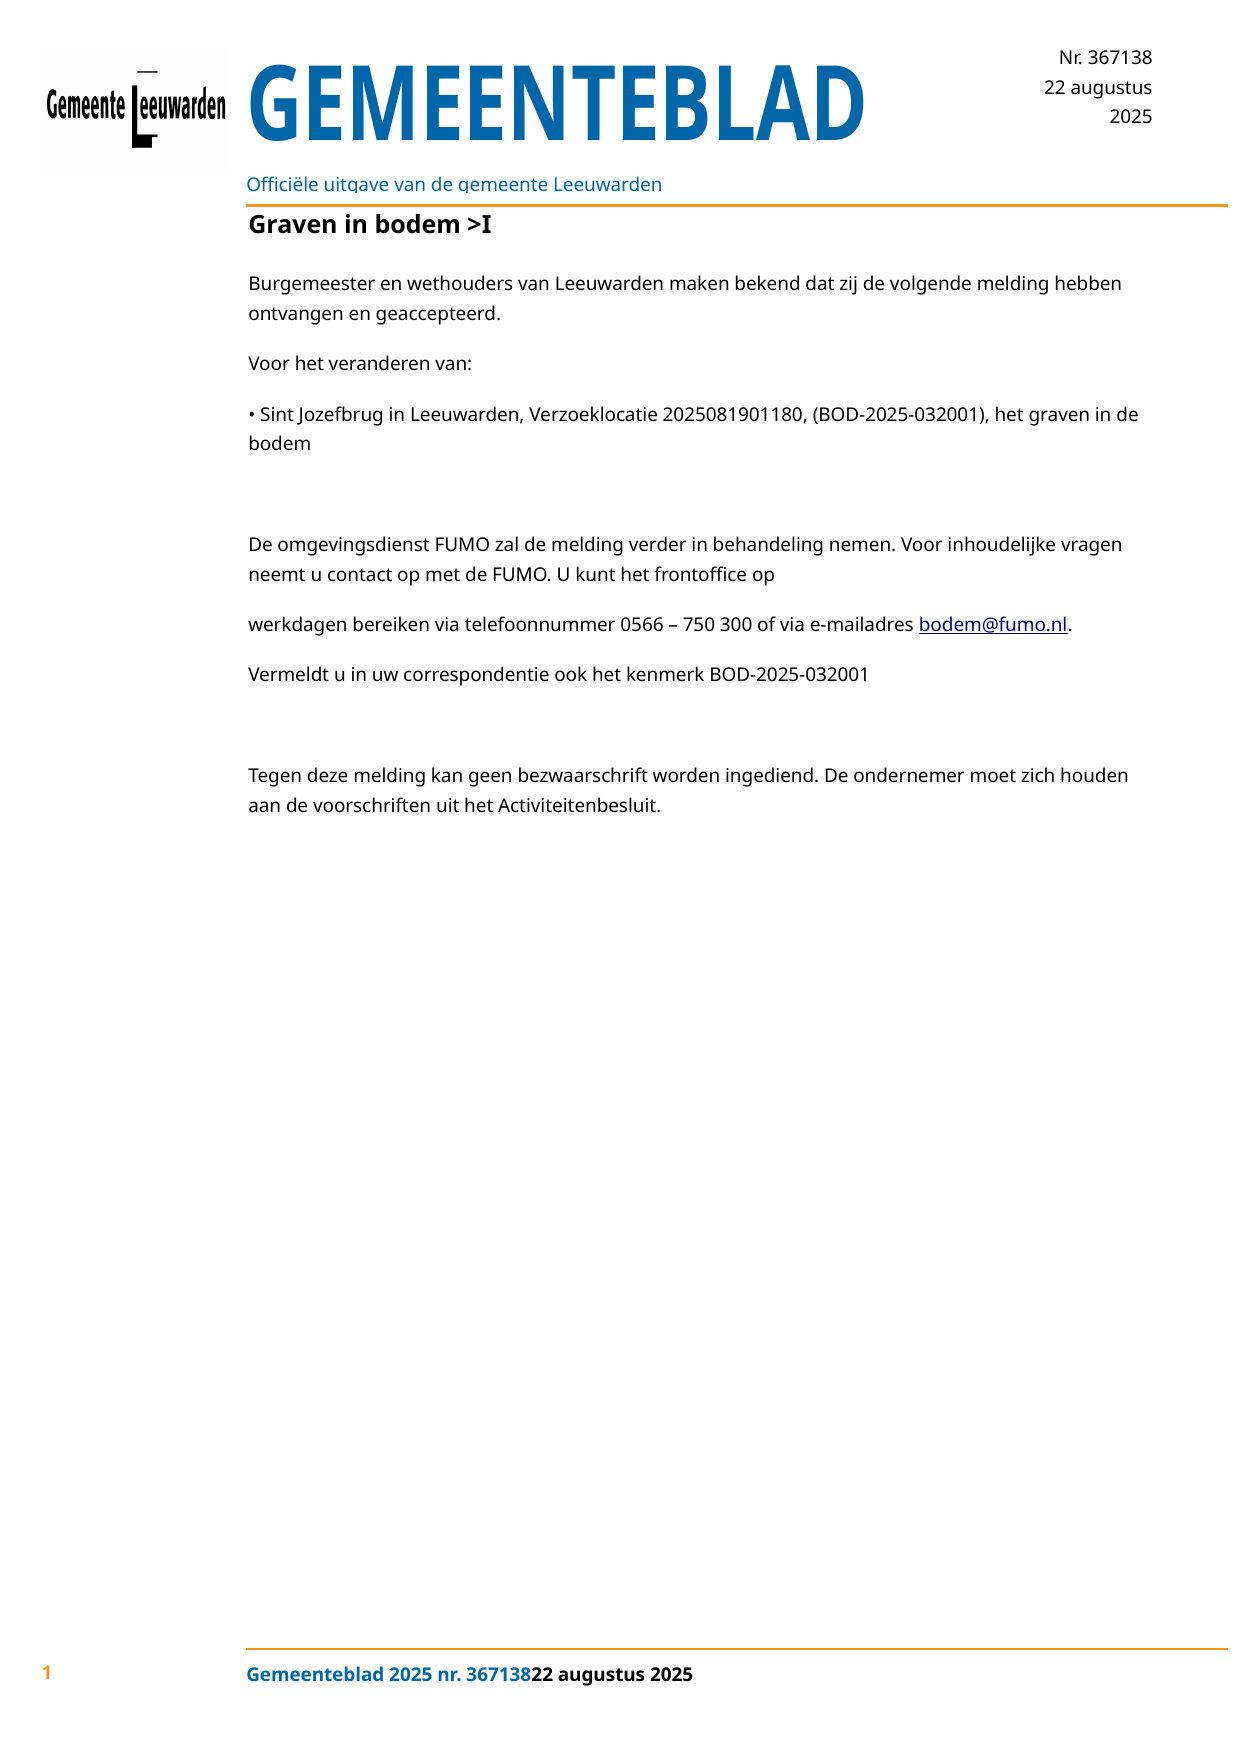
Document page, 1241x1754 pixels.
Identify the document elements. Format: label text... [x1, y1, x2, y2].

text De omgevingsdienst FUMO zal de melding verder in behandeling nemen. Voor inhoudelijke vragen neemt u contact op met de FUMO. U kunt het frontoffice op [248, 531, 1152, 586]
text • Sint Jozefbrug in Leeuwarden, Verzoeklocatie 2025081901180, (BOD-2025-032001), het graven in de bodem [248, 401, 1152, 456]
picture [41, 47, 231, 172]
text Burgemeester en wethouders van Leeuwarden maken bekend dat zij de volgende melding hebben ontvangen en geaccepteerd. [248, 270, 1152, 326]
text Vermeldt u in uw correspondentie ook het kenmerk BOD-2025-032001 [248, 662, 1152, 687]
text Tegen deze melding kan geen bezwaarschrift worden ingediend. De ondernemer moet zich houden aan de voorschriften uit het Activiteitenbesluit. [248, 762, 1152, 818]
text Voor het veranderen van: [248, 350, 1152, 376]
text Graven in bodem >I [248, 207, 1152, 241]
text werkdagen bereiken via telefoonnummer 0566 – 750 300 of via e-mailadres bodem@fumo.nl. [248, 611, 1152, 637]
